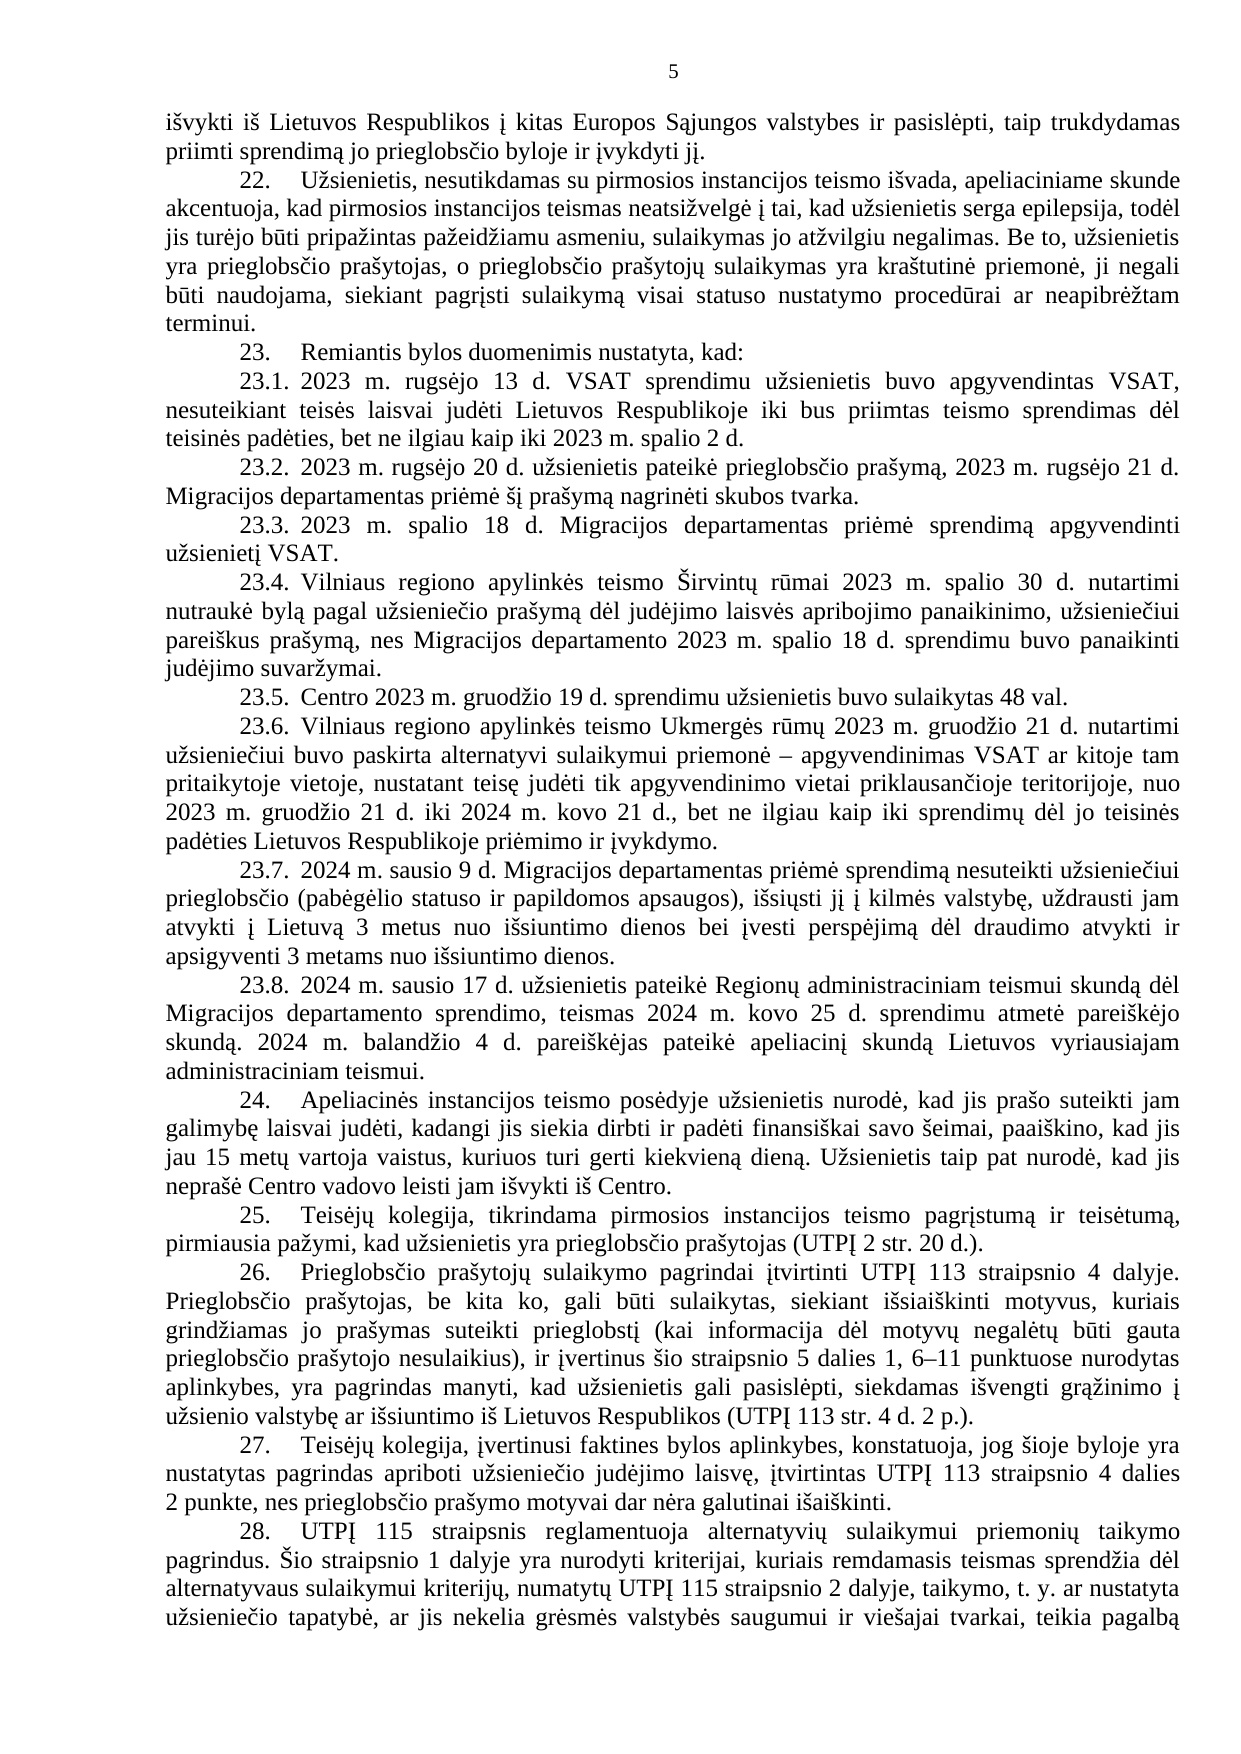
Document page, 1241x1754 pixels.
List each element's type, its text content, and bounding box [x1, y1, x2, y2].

text išvykti iš Lietuvos Respublikos į kitas Europos Sąjungos valstybes ir pasislėpti, taip trukdydamas priimti sprendimą jo prieglobsčio byloje ir įvykdyti jį. [165, 107, 1181, 165]
text 23.5. Centro 2023 m. gruodžio 19 d. sprendimu užsienietis buvo sulaikytas 48 val. [165, 682, 1181, 711]
text 24. Apeliacinės instancijos teismo posėdyje užsienietis nurodė, kad jis prašo suteikti jam galimybę laisvai judėti, kadangi jis siekia dirbti ir padėti finansiškai savo šeimai, paaiškino, kad jis jau 15 metų vartoja vaistus, kuriuos turi gerti kiekvieną dieną. Užsienietis taip pat nurodė, kad jis neprašė Centro vadovo leisti jam išvykti iš Centro. [165, 1085, 1181, 1200]
text 26. Prieglobsčio prašytojų sulaikymo pagrindai įtvirtinti UTPĮ 113 straipsnio 4 dalyje. Prieglobsčio prašytojas, be kita ko, gali būti sulaikytas, siekiant išsiaiškinti motyvus, kuriais grindžiamas jo prašymas suteikti prieglobstį (kai informacija dėl motyvų negalėtų būti gauta prieglobsčio prašytojo nesulaikius), ir įvertinus šio straipsnio 5 dalies 1, 6–11 punktuose nurodytas aplinkybes, yra pagrindas manyti, kad užsienietis gali pasislėpti, siekdamas išvengti grąžinimo į užsienio valstybę ar išsiuntimo iš Lietuvos Respublikos (UTPĮ 113 str. 4 d. 2 p.). [165, 1257, 1181, 1430]
text 23.2. 2023 m. rugsėjo 20 d. užsienietis pateikė prieglobsčio prašymą, 2023 m. rugsėjo 21 d. Migracijos departamentas priėmė šį prašymą nagrinėti skubos tvarka. [165, 452, 1181, 510]
text 22. Užsienietis, nesutikdamas su pirmosios instancijos teismo išvada, apeliaciniame skunde akcentuoja, kad pirmosios instancijos teismas neatsižvelgė į tai, kad užsienietis serga epilepsija, todėl jis turėjo būti pripažintas pažeidžiamu asmeniu, sulaikymas jo atžvilgiu negalimas. Be to, užsienietis yra prieglobsčio prašytojas, o prieglobsčio prašytojų sulaikymas yra kraštutinė priemonė, ji negali būti naudojama, siekiant pagrįsti sulaikymą visai statuso nustatymo procedūrai ar neapibrėžtam terminui. [165, 165, 1181, 337]
text 23. Remiantis bylos duomenimis nustatyta, kad: [165, 337, 1181, 366]
text 27. Teisėjų kolegija, įvertinusi faktines bylos aplinkybes, konstatuoja, jog šioje byloje yra nustatytas pagrindas apriboti užsieniečio judėjimo laisvę, įtvirtintas UTPĮ 113 straipsnio 4 dalies 2 punkte, nes prieglobsčio prašymo motyvai dar nėra galutinai išaiškinti. [165, 1430, 1181, 1516]
text 23.3. 2023 m. spalio 18 d. Migracijos departamentas priėmė sprendimą apgyvendinti užsienietį VSAT. [165, 510, 1181, 567]
text 23.4. Vilniaus regiono apylinkės teismo Širvintų rūmai 2023 m. spalio 30 d. nutartimi nutraukė bylą pagal užsieniečio prašymą dėl judėjimo laisvės apribojimo panaikinimo, užsieniečiui pareiškus prašymą, nes Migracijos departamento 2023 m. spalio 18 d. sprendimu buvo panaikinti judėjimo suvaržymai. [165, 567, 1181, 682]
text 23.6. Vilniaus regiono apylinkės teismo Ukmergės rūmų 2023 m. gruodžio 21 d. nutartimi užsieniečiui buvo paskirta alternatyvi sulaikymui priemonė – apgyvendinimas VSAT ar kitoje tam pritaikytoje vietoje, nustatant teisę judėti tik apgyvendinimo vietai priklausančioje teritorijoje, nuo 2023 m. gruodžio 21 d. iki 2024 m. kovo 21 d., bet ne ilgiau kaip iki sprendimų dėl jo teisinės padėties Lietuvos Respublikoje priėmimo ir įvykdymo. [165, 711, 1181, 855]
text 23.7. 2024 m. sausio 9 d. Migracijos departamentas priėmė sprendimą nesuteikti užsieniečiui prieglobsčio (pabėgėlio statuso ir papildomos apsaugos), išsiųsti jį į kilmės valstybę, uždrausti jam atvykti į Lietuvą 3 metus nuo išsiuntimo dienos bei įvesti perspėjimą dėl draudimo atvykti ir apsigyventi 3 metams nuo išsiuntimo dienos. [165, 855, 1181, 970]
text 23.8. 2024 m. sausio 17 d. užsienietis pateikė Regionų administraciniam teismui skundą dėl Migracijos departamento sprendimo, teismas 2024 m. kovo 25 d. sprendimu atmetė pareiškėjo skundą. 2024 m. balandžio 4 d. pareiškėjas pateikė apeliacinį skundą Lietuvos vyriausiajam administraciniam teismui. [165, 970, 1181, 1085]
text 23.1. 2023 m. rugsėjo 13 d. VSAT sprendimu užsienietis buvo apgyvendintas VSAT, nesuteikiant teisės laisvai judėti Lietuvos Respublikoje iki bus priimtas teismo sprendimas dėl teisinės padėties, bet ne ilgiau kaip iki 2023 m. spalio 2 d. [165, 366, 1181, 452]
text 28. UTPĮ 115 straipsnis reglamentuoja alternatyvių sulaikymui priemonių taikymo pagrindus. Šio straipsnio 1 dalyje yra nurodyti kriterijai, kuriais remdamasis teismas sprendžia dėl alternatyvaus sulaikymui kriterijų, numatytų UTPĮ 115 straipsnio 2 dalyje, taikymo, t. y. ar nustatyta užsieniečio tapatybė, ar jis nekelia grėsmės valstybės saugumui ir viešajai tvarkai, teikia pagalbą [165, 1516, 1181, 1631]
text 25. Teisėjų kolegija, tikrindama pirmosios instancijos teismo pagrįstumą ir teisėtumą, pirmiausia pažymi, kad užsienietis yra prieglobsčio prašytojas (UTPĮ 2 str. 20 d.). [165, 1200, 1181, 1257]
